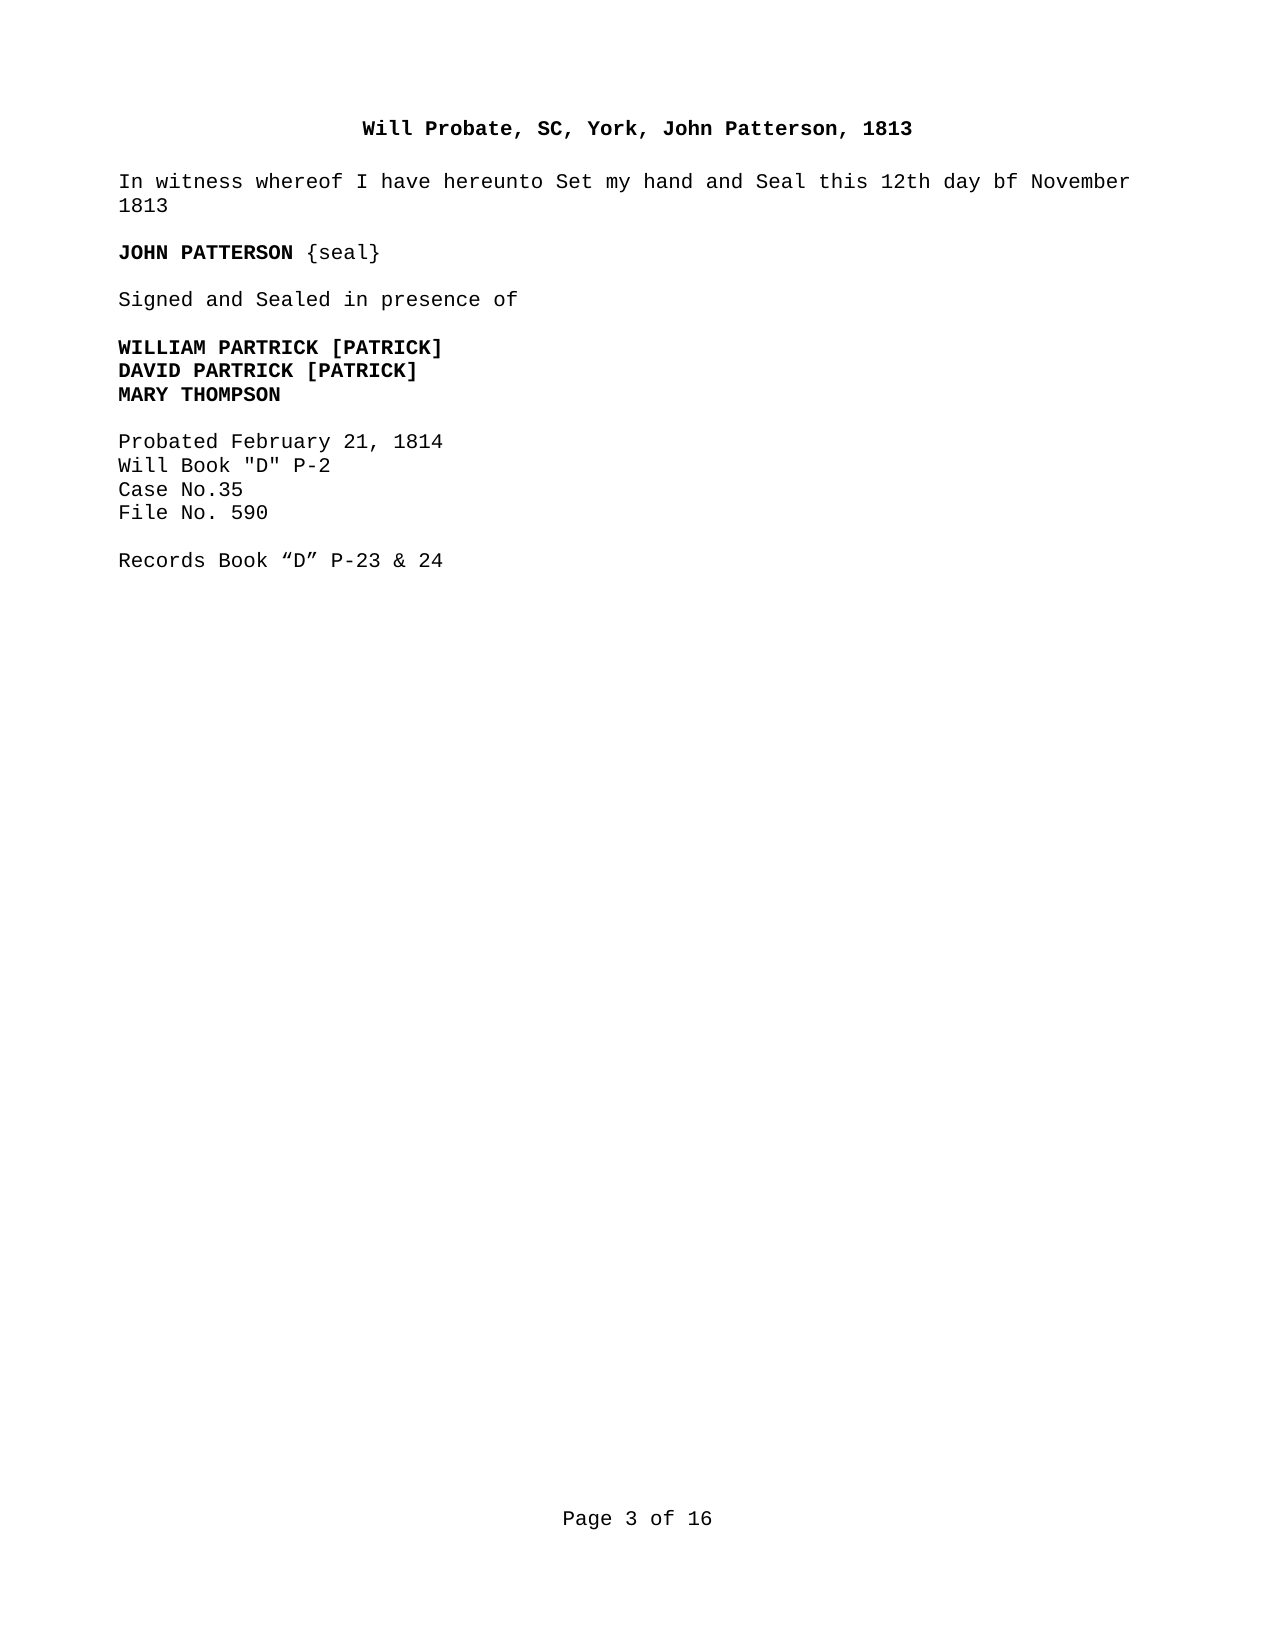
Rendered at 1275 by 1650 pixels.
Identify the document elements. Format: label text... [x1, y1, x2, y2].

text Probated February 21, 1814 [118, 431, 1157, 455]
text Records Book “D” P-23 & 24 [118, 549, 1157, 573]
text Will Book "D" P-2 [118, 455, 1157, 479]
text Mary Thompson [118, 384, 1157, 408]
text File No. 590 [118, 502, 1157, 526]
text JOHN PATTERSON {seal} [118, 242, 1157, 266]
text William Partrick [Patrick] [118, 337, 1157, 360]
text Case No.35 [118, 479, 1157, 502]
text In witness whereof I have hereunto Set my hand and Seal this 12th day bf November 1813 [118, 171, 1157, 218]
text Signed and Sealed in presence of [118, 289, 1157, 313]
text David Partrick [Patrick] [118, 360, 1157, 384]
